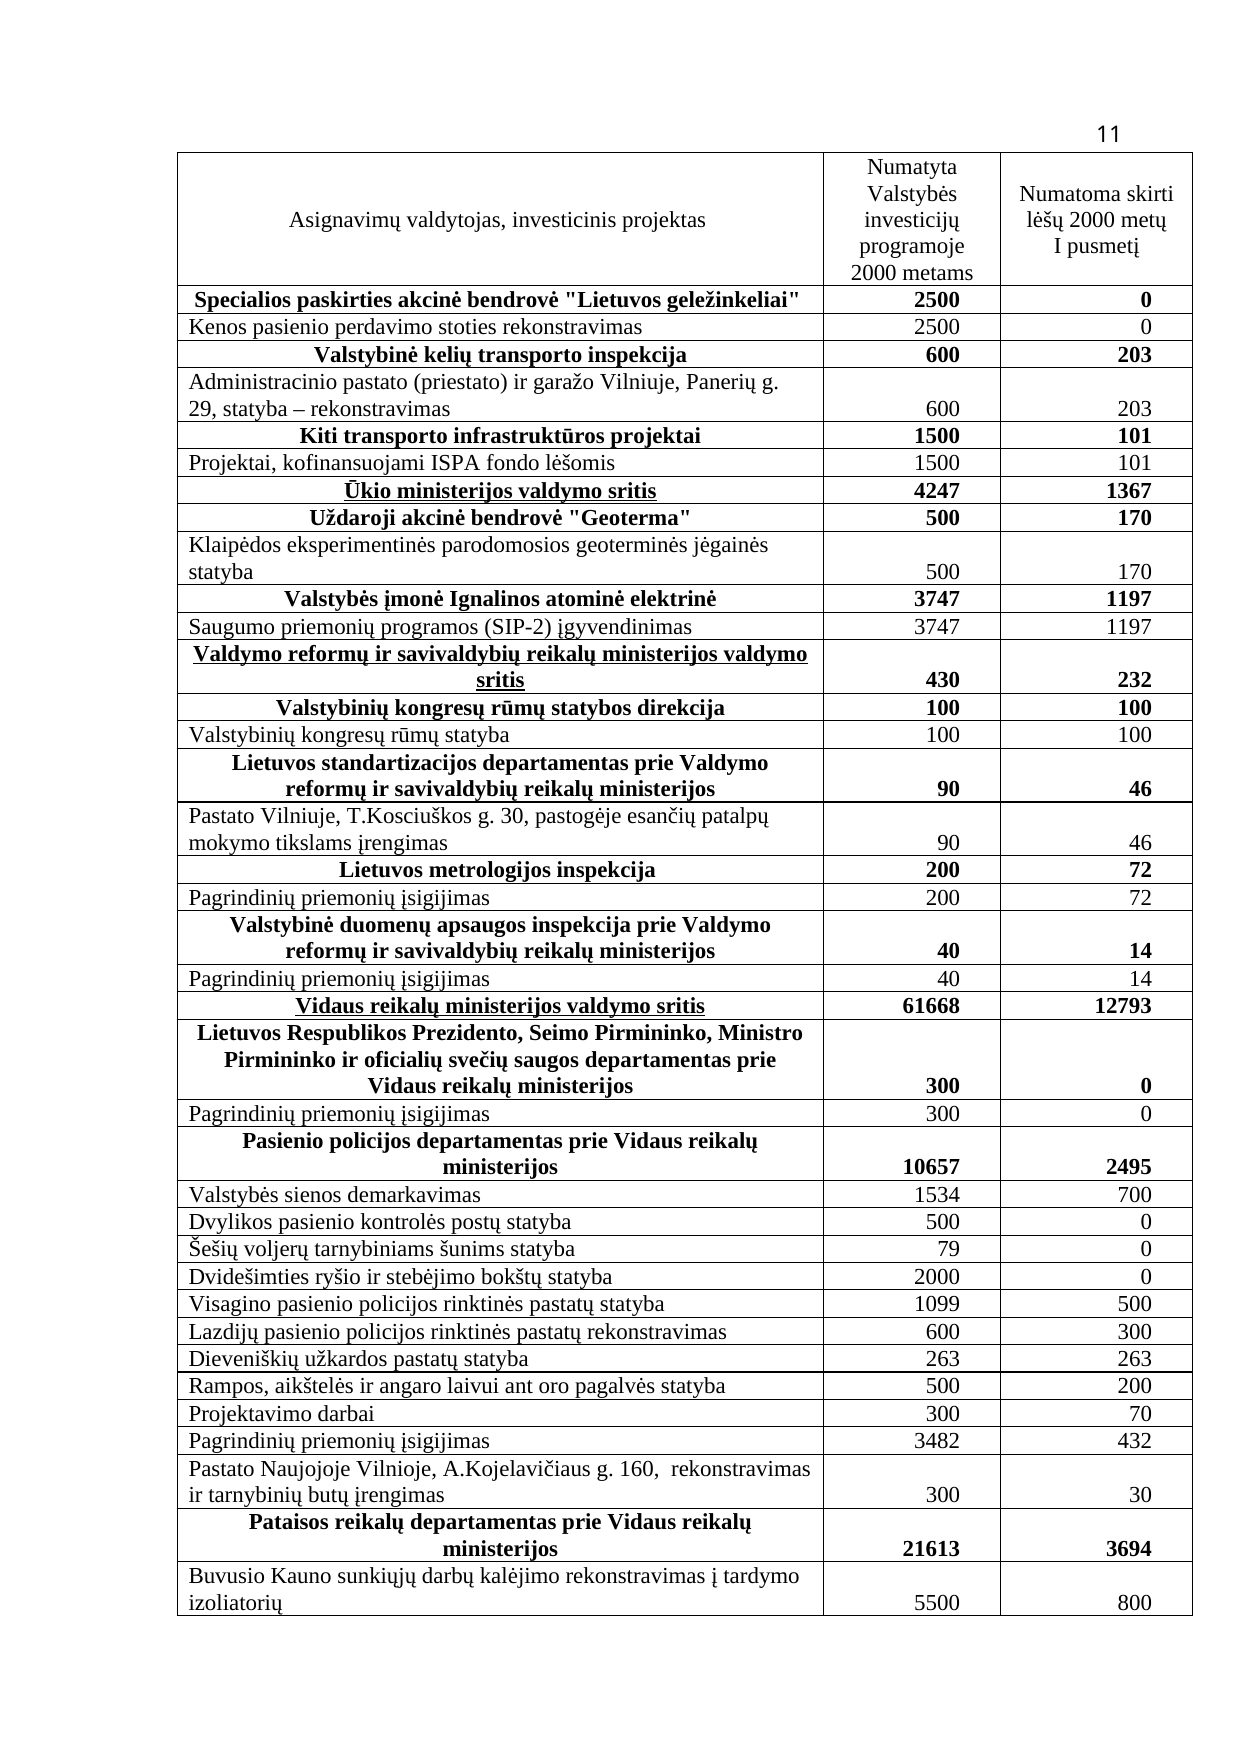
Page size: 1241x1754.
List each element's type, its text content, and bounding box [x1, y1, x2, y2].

table_cell 10657 [824, 1127, 1000, 1180]
table_cell Šešių voljerų tarnybiniams šunims statyba [178, 1236, 823, 1262]
table_cell 0 [1001, 314, 1192, 340]
table_cell 300 [824, 1020, 1000, 1098]
table_cell Lazdijų pasienio policijos rinktinės pastatų rekonstravimas [178, 1318, 823, 1344]
table_cell 263 [1001, 1345, 1192, 1371]
table_cell 2495 [1001, 1127, 1192, 1180]
table_cell Valstybinė duomenų apsaugos inspekcija prie Valdymo reformų ir savivaldybių reikalų ministerijos [178, 911, 823, 964]
table_cell 101 [1001, 449, 1192, 476]
table_cell 3747 [824, 585, 1000, 612]
table_cell 40 [824, 911, 1000, 964]
table_cell Dvylikos pasienio kontrolės postų statyba [178, 1208, 823, 1234]
table_cell Dieveniškių užkardos pastatų statyba [178, 1345, 823, 1371]
table_cell Pagrindinių priemonių įsigijimas [178, 1100, 823, 1126]
table_cell 300 [824, 1400, 1000, 1426]
table_cell Pagrindinių priemonių įsigijimas [178, 884, 823, 910]
table_cell Buvusio Kauno sunkiųjų darbų kalėjimo rekonstravimas į tardymo izoliatorių [178, 1562, 823, 1615]
table_cell Uždaroji akcinė bendrovė "Geoterma" [178, 504, 823, 531]
table_cell 500 [824, 1373, 1000, 1399]
table_cell Ūkio ministerijos valdymo sritis [178, 477, 823, 503]
table_cell 2000 [824, 1263, 1000, 1289]
table_cell 600 [824, 1318, 1000, 1344]
table_cell 1197 [1001, 585, 1192, 612]
table_cell Projektai, kofinansuojami ISPA fondo lėšomis [178, 449, 823, 476]
table_cell 90 [824, 749, 1000, 801]
table_cell 100 [824, 694, 1000, 720]
table_cell 0 [1001, 1100, 1192, 1126]
table_cell 30 [1001, 1455, 1192, 1507]
table_cell 61668 [824, 992, 1000, 1018]
table_cell 0 [1001, 1263, 1192, 1289]
table_cell 14 [1001, 911, 1192, 964]
table_cell 200 [824, 856, 1000, 882]
table_cell Klaipėdos eksperimentinės parodomosios geoterminės jėgainės statyba [178, 532, 823, 584]
table_cell Pagrindinių priemonių įsigijimas [178, 965, 823, 991]
table_cell 46 [1001, 803, 1192, 855]
table_cell Pastato Naujojoje Vilnioje, A.Kojelavičiaus g. 160, rekonstravimas ir tarnybinių butų įrengimas [178, 1455, 823, 1507]
table_cell 40 [824, 965, 1000, 991]
table_cell 600 [824, 341, 1000, 367]
table_cell 0 [1001, 1020, 1192, 1098]
table_cell Valstybinė kelių transporto inspekcija [178, 341, 823, 367]
table_cell Visagino pasienio policijos rinktinės pastatų statyba [178, 1290, 823, 1317]
table_cell 100 [824, 721, 1000, 748]
table_cell 12793 [1001, 992, 1192, 1018]
table_cell 90 [824, 803, 1000, 855]
table_cell 72 [1001, 884, 1192, 910]
table_cell Lietuvos metrologijos inspekcija [178, 856, 823, 882]
table_cell 70 [1001, 1400, 1192, 1426]
table_cell 0 [1001, 286, 1192, 312]
table_cell 2500 [824, 286, 1000, 312]
table_cell 600 [824, 368, 1000, 421]
table_cell Valstybinių kongresų rūmų statyba [178, 721, 823, 748]
table_cell 1367 [1001, 477, 1192, 503]
table_cell Valstybės įmonė Ignalinos atominė elektrinė [178, 585, 823, 612]
table_cell Pataisos reikalų departamentas prie Vidaus reikalų ministerijos [178, 1509, 823, 1561]
table_cell Rampos, aikštelės ir angaro laivui ant oro pagalvės statyba [178, 1373, 823, 1399]
table_cell 14 [1001, 965, 1192, 991]
table_cell 1500 [824, 422, 1000, 448]
table_cell 0 [1001, 1208, 1192, 1234]
table_cell 72 [1001, 856, 1192, 882]
table_cell 500 [824, 1208, 1000, 1234]
table_cell 200 [824, 884, 1000, 910]
table_cell Administracinio pastato (priestato) ir garažo Vilniuje, Panerių g. 29, statyba – rekonstravimas [178, 368, 823, 421]
table_cell 3747 [824, 613, 1000, 639]
table_cell Dvidešimties ryšio ir stebėjimo bokštų statyba [178, 1263, 823, 1289]
table_cell 100 [1001, 721, 1192, 748]
table_cell 500 [1001, 1290, 1192, 1317]
table_cell Vidaus reikalų ministerijos valdymo sritis [178, 992, 823, 1018]
table_cell Kiti transporto infrastruktūros projektai [178, 422, 823, 448]
table_cell 500 [824, 532, 1000, 584]
table_header Numatyta Valstybės investicijų programoje 2000 metams [824, 153, 1000, 285]
table_header Numatoma skirti lėšų 2000 metų I pusmetį [1001, 153, 1192, 285]
table_cell 203 [1001, 341, 1192, 367]
table_cell 170 [1001, 504, 1192, 531]
table_cell 5500 [824, 1562, 1000, 1615]
table_cell 430 [824, 640, 1000, 693]
table_cell 1197 [1001, 613, 1192, 639]
table_cell Valdymo reformų ir savivaldybių reikalų ministerijos valdymo sritis [178, 640, 823, 693]
table_cell Valstybinių kongresų rūmų statybos direkcija [178, 694, 823, 720]
table_cell Pagrindinių priemonių įsigijimas [178, 1427, 823, 1454]
table_cell Pasienio policijos departamentas prie Vidaus reikalų ministerijos [178, 1127, 823, 1180]
table_cell 1099 [824, 1290, 1000, 1317]
table_cell Projektavimo darbai [178, 1400, 823, 1426]
table_cell Valstybės sienos demarkavimas [178, 1181, 823, 1207]
table_cell 263 [824, 1345, 1000, 1371]
table_cell 203 [1001, 368, 1192, 421]
table_cell 46 [1001, 749, 1192, 801]
table_cell 4247 [824, 477, 1000, 503]
table_cell 0 [1001, 1236, 1192, 1262]
table_cell Specialios paskirties akcinė bendrovė "Lietuvos geležinkeliai" [178, 286, 823, 312]
table_cell 101 [1001, 422, 1192, 448]
table_cell 700 [1001, 1181, 1192, 1207]
table_cell 1534 [824, 1181, 1000, 1207]
table_cell 800 [1001, 1562, 1192, 1615]
table_cell 500 [824, 504, 1000, 531]
table_cell 200 [1001, 1373, 1192, 1399]
table_cell Saugumo priemonių programos (SIP-2) įgyvendinimas [178, 613, 823, 639]
table_cell 3482 [824, 1427, 1000, 1454]
table_cell 21613 [824, 1509, 1000, 1561]
table_cell Lietuvos standartizacijos departamentas prie Valdymo reformų ir savivaldybių reikalų ministerijos [178, 749, 823, 801]
table_cell 79 [824, 1236, 1000, 1262]
table_cell 170 [1001, 532, 1192, 584]
table_cell 3694 [1001, 1509, 1192, 1561]
table_cell 232 [1001, 640, 1192, 693]
table_cell 300 [824, 1100, 1000, 1126]
table_cell 100 [1001, 694, 1192, 720]
table_cell 1500 [824, 449, 1000, 476]
table_cell 300 [824, 1455, 1000, 1507]
table_header Asignavimų valdytojas, investicinis projektas [178, 153, 823, 285]
table_cell 2500 [824, 314, 1000, 340]
table_cell Lietuvos Respublikos Prezidento, Seimo Pirmininko, Ministro Pirmininko ir oficialių svečių saugos departamentas prie Vidaus reikalų ministerijos [178, 1020, 823, 1098]
table_cell 432 [1001, 1427, 1192, 1454]
table_cell Pastato Vilniuje, T.Kosciuškos g. 30, pastogėje esančių patalpų mokymo tikslams įrengimas [178, 803, 823, 855]
table_cell 300 [1001, 1318, 1192, 1344]
table_cell Kenos pasienio perdavimo stoties rekonstravimas [178, 314, 823, 340]
